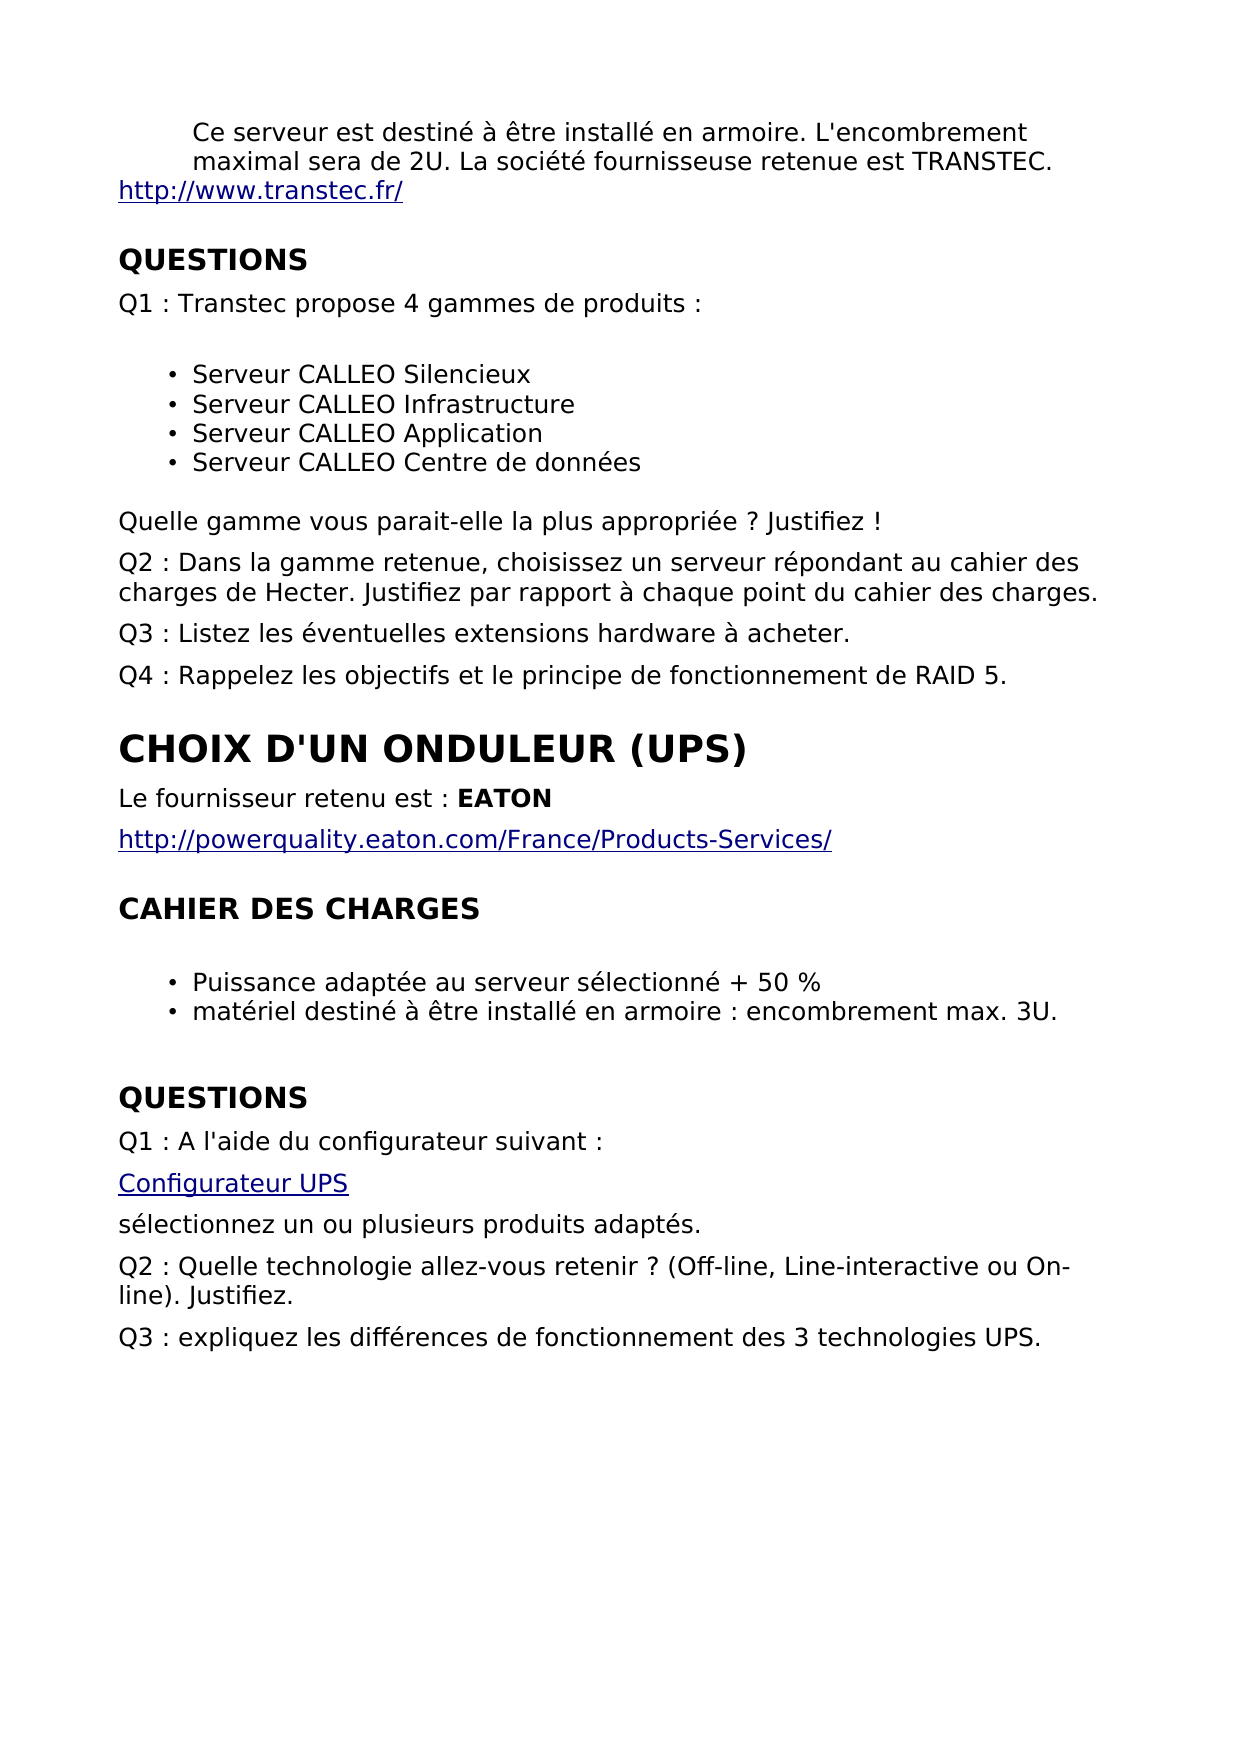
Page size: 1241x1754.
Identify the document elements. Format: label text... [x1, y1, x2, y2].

list Serveur CALLEO Silencieux [177, 361, 1122, 390]
subtitle QUESTIONS [118, 243, 1122, 277]
text Q3 : Listez les éventuelles extensions hardware à acheter. [118, 619, 1122, 648]
subtitle CAHIER DES CHARGES [118, 892, 1122, 926]
text Q2 : Quelle technologie allez-vous retenir ? (Off-line, Line-interactive ou On-line). Justifiez. [118, 1252, 1122, 1311]
text http://powerquality.eaton.com/France/Products-Services/ [118, 826, 1122, 855]
text Le fournisseur retenu est : EATON [118, 784, 1122, 813]
text Q2 : Dans la gamme retenue, choisissez un serveur répondant au cahier des charges de Hecter. Justifiez par rapport à chaque point du cahier des charges. [118, 548, 1122, 607]
subtitle CHOIX D'UN ONDULEUR (UPS) [118, 728, 1122, 771]
text http://www.transtec.fr/ [118, 176, 1122, 206]
text sélectionnez un ou plusieurs produits adaptés. [118, 1211, 1122, 1240]
text Q1 : A l'aide du configurateur suivant : [118, 1127, 1122, 1157]
subtitle QUESTIONS [118, 1081, 1122, 1115]
text Q4 : Rappelez les objectifs et le principe de fonctionnement de RAID 5. [118, 661, 1122, 690]
list Serveur CALLEO Application [177, 419, 1122, 448]
text Q3 : expliquez les différences de fonctionnement des 3 technologies UPS. [118, 1323, 1122, 1352]
list Serveur CALLEO Centre de données [177, 448, 1122, 477]
text Configurateur UPS [118, 1169, 1122, 1198]
list Serveur CALLEO Infrastructure [177, 390, 1122, 419]
list Ce serveur est destiné à être installé en armoire. L'encombrement maximal sera de 2U. La société fournisseuse retenue est TRANSTEC. [177, 118, 1122, 176]
text Q1 : Transtec propose 4 gammes de produits : [118, 289, 1122, 319]
list Puissance adaptée au serveur sélectionné + 50 % [177, 968, 1122, 997]
text Quelle gamme vous parait-elle la plus appropriée ? Justifiez ! [118, 507, 1122, 536]
list matériel destiné à être installé en armoire : encombrement max. 3U. [177, 997, 1122, 1026]
